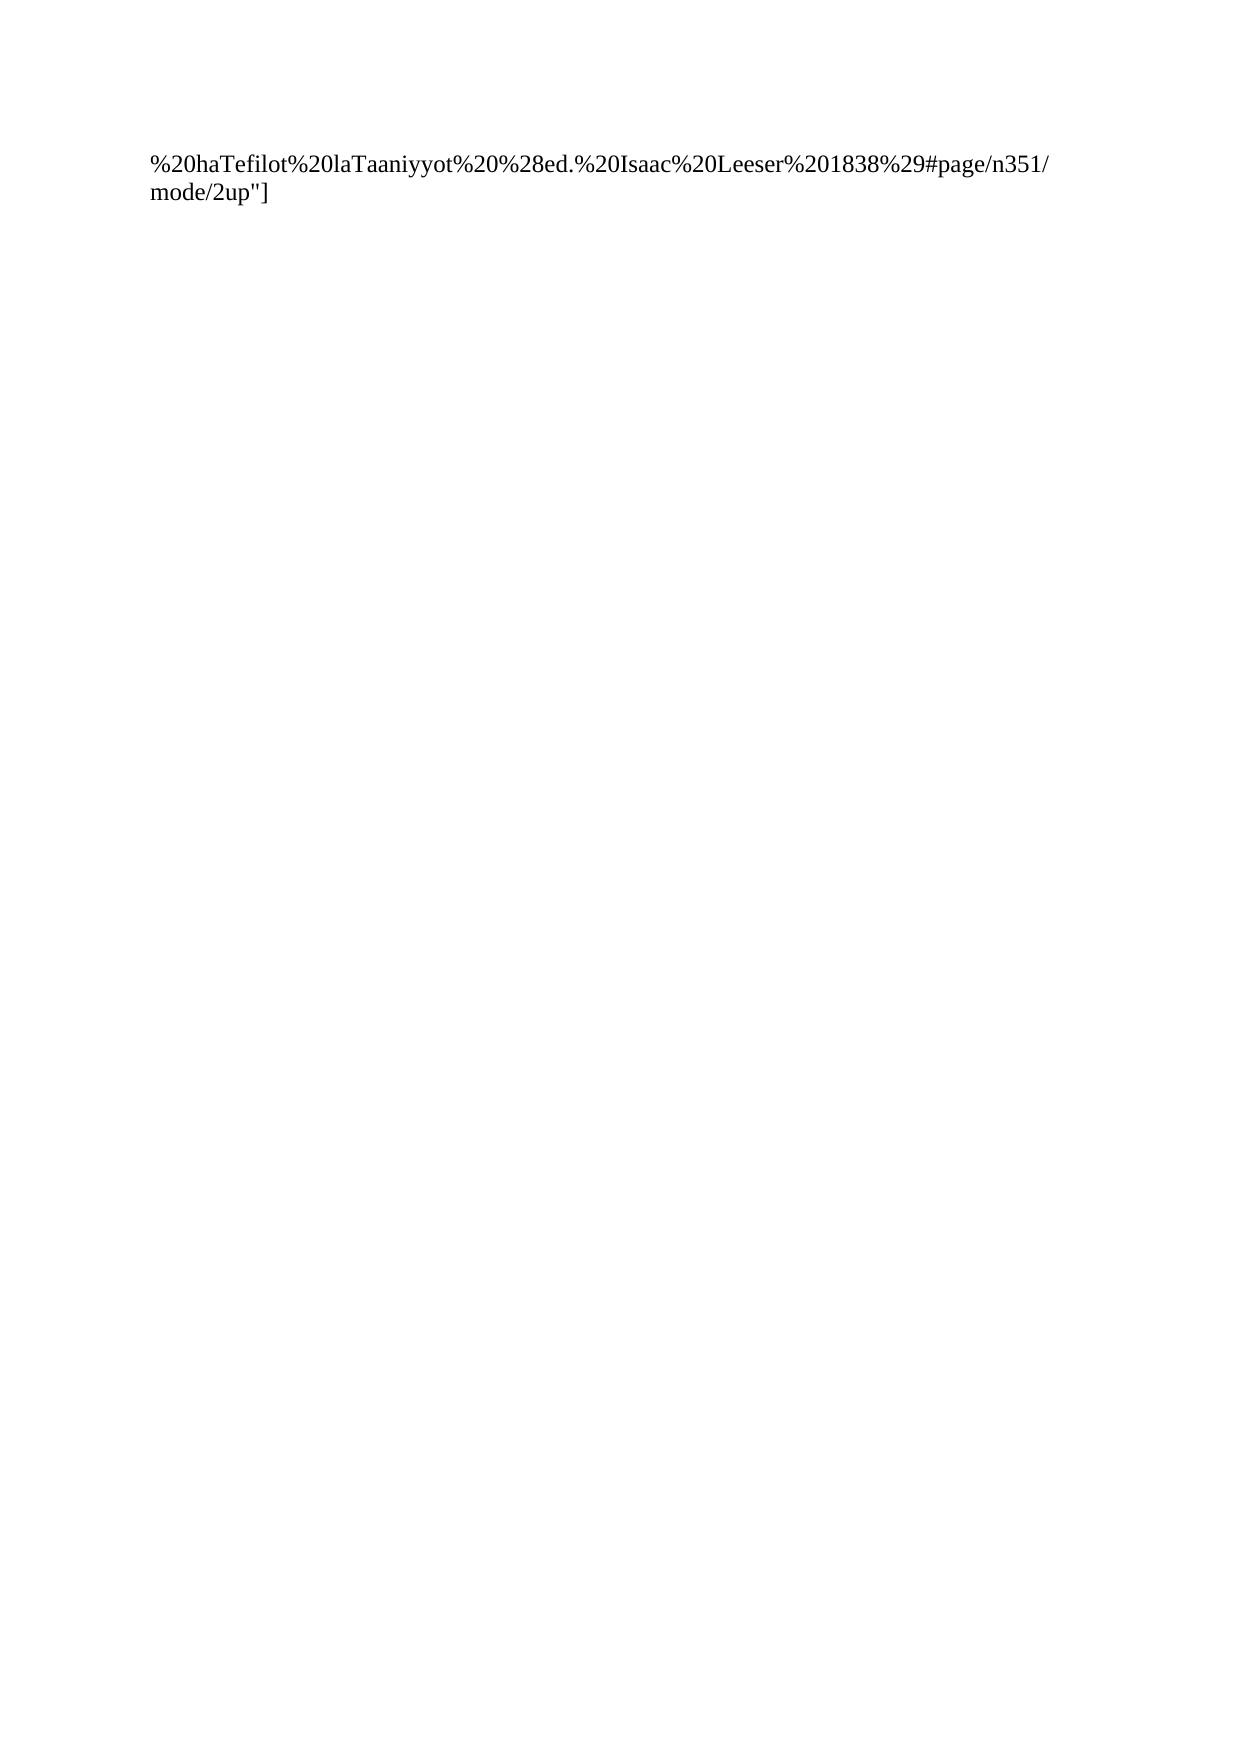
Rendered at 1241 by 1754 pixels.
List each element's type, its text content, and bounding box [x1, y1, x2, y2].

text %20haTefilot%20laTaaniyyot%20%28ed.%20Isaac%20Leeser%201838%29#page/n351/mode/2up"] [150, 150, 1090, 205]
